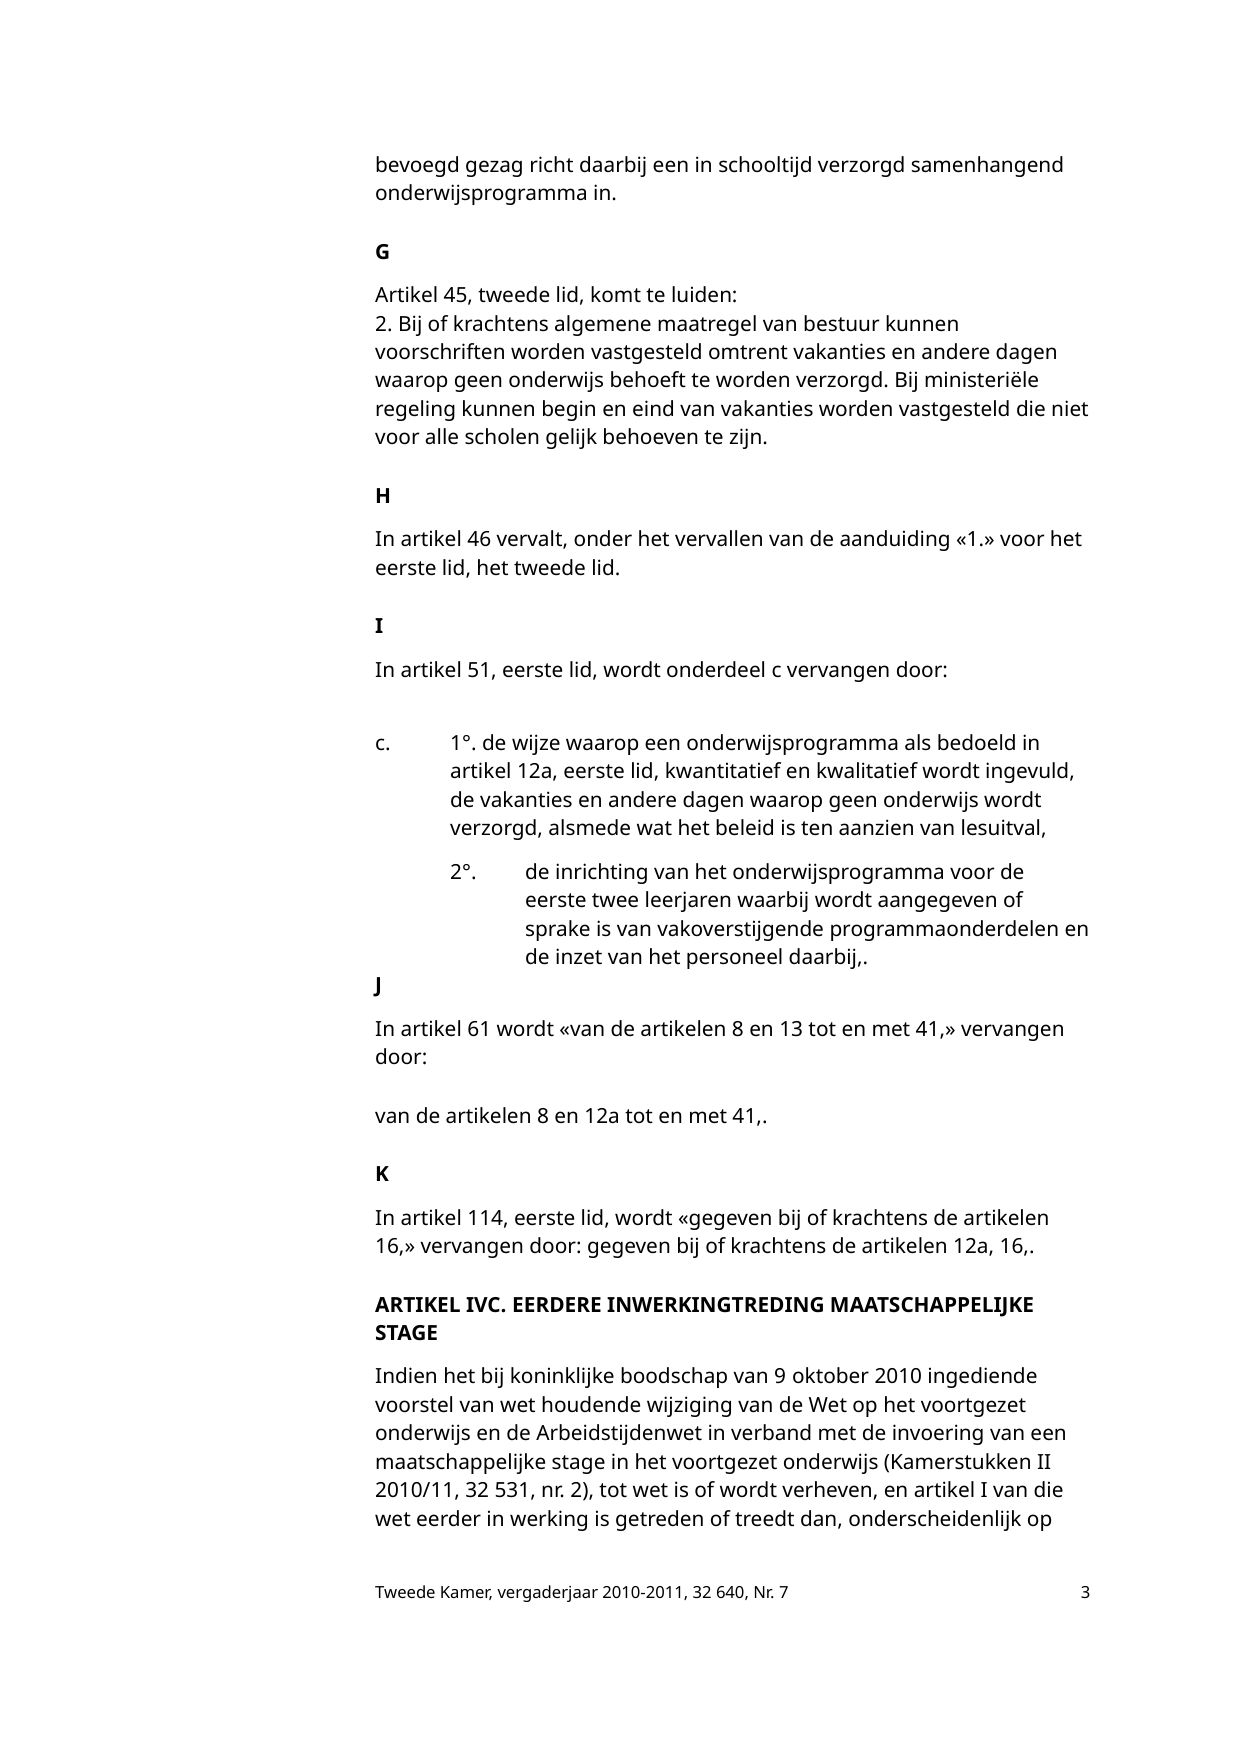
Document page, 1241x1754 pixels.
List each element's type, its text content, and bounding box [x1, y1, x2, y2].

list 1°. de wijze waarop een onderwijsprogramma als bedoeld in artikel 12a, eerste lid, kwantitatief en kwalitatief wordt ingevuld, de vakanties en andere dagen waarop geen onderwijs wordt verzorgd, alsmede wat het beleid is ten aanzien van lesuitval, [375, 728, 1090, 842]
text H [375, 481, 1090, 509]
text In artikel 61 wordt «van de artikelen 8 en 13 tot en met 41,» vervangen door: [375, 1014, 1090, 1071]
text J [375, 971, 1090, 999]
text In artikel 114, eerste lid, wordt «gegeven bij of krachtens de artikelen 16,» vervangen door: gegeven bij of krachtens de artikelen 12a, 16,. [375, 1203, 1090, 1260]
text I [375, 611, 1090, 640]
text In artikel 51, eerste lid, wordt onderdeel c vervangen door: [375, 655, 1090, 683]
text Indien het bij koninklijke boodschap van 9 oktober 2010 ingediende voorstel van wet houdende wijziging van de Wet op het voortgezet onderwijs en de Arbeidstijdenwet in verband met de invoering van een maatschappelijke stage in het voortgezet onderwijs (Kamerstukken II 2010/11, 32 531, nr. 2), tot wet is of wordt verheven, en artikel I van die wet eerder in werking is getreden of treedt dan, onderscheidenlijk op [375, 1362, 1090, 1532]
text K [375, 1159, 1090, 1188]
text G [375, 237, 1090, 265]
text van de artikelen 8 en 12a tot en met 41,. [375, 1101, 1090, 1129]
text Artikel 45, tweede lid, komt te luiden: [375, 280, 1090, 309]
text bevoegd gezag richt daarbij een in schooltijd verzorgd samenhangend onderwijsprogramma in. [375, 150, 1090, 207]
list de inrichting van het onderwijsprogramma voor de eerste twee leerjaren waarbij wordt aangegeven of sprake is van vakoverstijgende programmaonderdelen en de inzet van het personeel daarbij,. [450, 857, 1090, 971]
text ARTIKEL IVC. EERDERE INWERKINGTREDING MAATSCHAPPELIJKE STAGE [375, 1290, 1090, 1347]
text 2. Bij of krachtens algemene maatregel van bestuur kunnen voorschriften worden vastgesteld omtrent vakanties en andere dagen waarop geen onderwijs behoeft te worden verzorgd. Bij ministeriële regeling kunnen begin en eind van vakanties worden vastgesteld die niet voor alle scholen gelijk behoeven te zijn. [375, 309, 1090, 451]
text In artikel 46 vervalt, onder het vervallen van de aanduiding «1.» voor het eerste lid, het tweede lid. [375, 524, 1090, 581]
